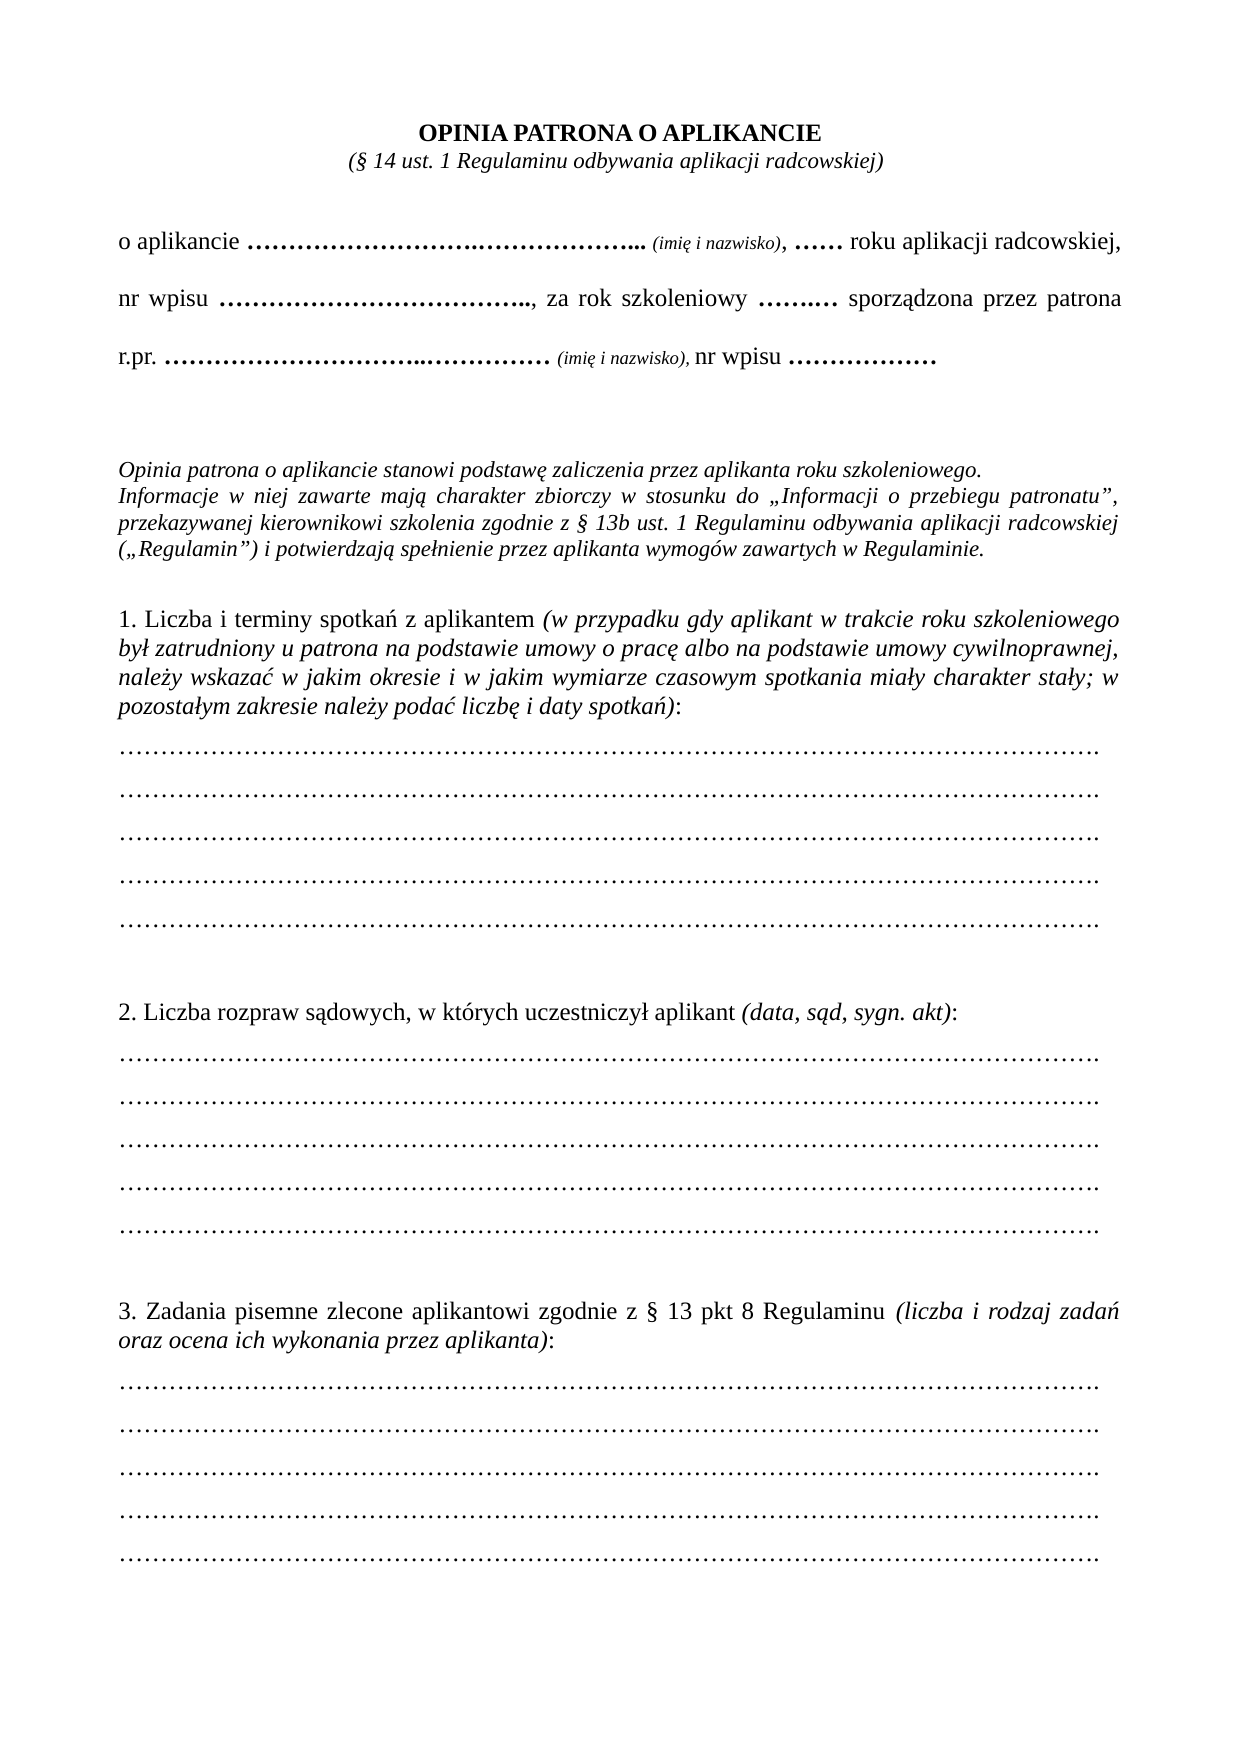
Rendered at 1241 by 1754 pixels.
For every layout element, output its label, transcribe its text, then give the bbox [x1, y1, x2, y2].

text 2. Liczba rozpraw sądowych, w których uczestniczył aplikant (data, sąd, sygn. akt): [118, 997, 1122, 1026]
text ………………………………………………………………………………………………………. [118, 731, 1122, 760]
text (§ 14 ust. 1 Regulaminu odbywania aplikacji radcowskiej) [118, 147, 1122, 173]
text ………………………………………………………………………………………………………. [118, 1167, 1122, 1196]
text ………………………………………………………………………………………………………. [118, 1409, 1122, 1438]
text ………………………………………………………………………………………………………. [118, 817, 1122, 846]
text 1. Liczba i terminy spotkań z aplikantem (w przypadku gdy aplikant w trakcie roku szkoleniowego był zatrudniony u patrona na podstawie umowy o pracę albo na podstawie umowy cywilnoprawnej, należy wskazać w jakim okresie i w jakim wymiarze czasowym spotkania miały charakter stały; w pozostałym zakresie należy podać liczbę i daty spotkań): [118, 604, 1122, 719]
text ………………………………………………………………………………………………………. [118, 1366, 1122, 1394]
text ………………………………………………………………………………………………………. [118, 1081, 1122, 1109]
text 3. Zadania pisemne zlecone aplikantowi zgodnie z § 13 pkt 8 Regulaminu (liczba i rodzaj zadań oraz ocena ich wykonania przez aplikanta): [118, 1296, 1122, 1354]
text ………………………………………………………………………………………………………. [118, 774, 1122, 803]
text ………………………………………………………………………………………………………. [118, 1495, 1122, 1524]
text o aplikancie ……………………….………………... (imię i nazwisko), …… roku aplikacji radcowskiej, nr wpisu ……………………………….., za rok szkoleniowy …….… sporządzona przez patrona r.pr. …………………………..…………… (imię i nazwisko), nr wpisu ……………… [118, 226, 1122, 370]
text ………………………………………………………………………………………………………. [118, 861, 1122, 889]
text ………………………………………………………………………………………………………. [118, 1538, 1122, 1567]
text ………………………………………………………………………………………………………. [118, 1210, 1122, 1239]
text ………………………………………………………………………………………………………. [118, 1038, 1122, 1066]
text ………………………………………………………………………………………………………. [118, 1452, 1122, 1481]
text ………………………………………………………………………………………………………. [118, 904, 1122, 932]
text OPINIA PATRONA O APLIKANCIE [118, 118, 1122, 147]
text Informacje w niej zawarte mają charakter zbiorczy w stosunku do „Informacji o przebiegu patronatu”, przekazywanej kierownikowi szkolenia zgodnie z § 13b ust. 1 Regulaminu odbywania aplikacji radcowskiej („Regulamin”) i potwierdzają spełnienie przez aplikanta wymogów zawartych w Regulaminie. [118, 482, 1122, 561]
text ………………………………………………………………………………………………………. [118, 1124, 1122, 1153]
text Opinia patrona o aplikancie stanowi podstawę zaliczenia przez aplikanta roku szkoleniowego. [118, 456, 1122, 482]
